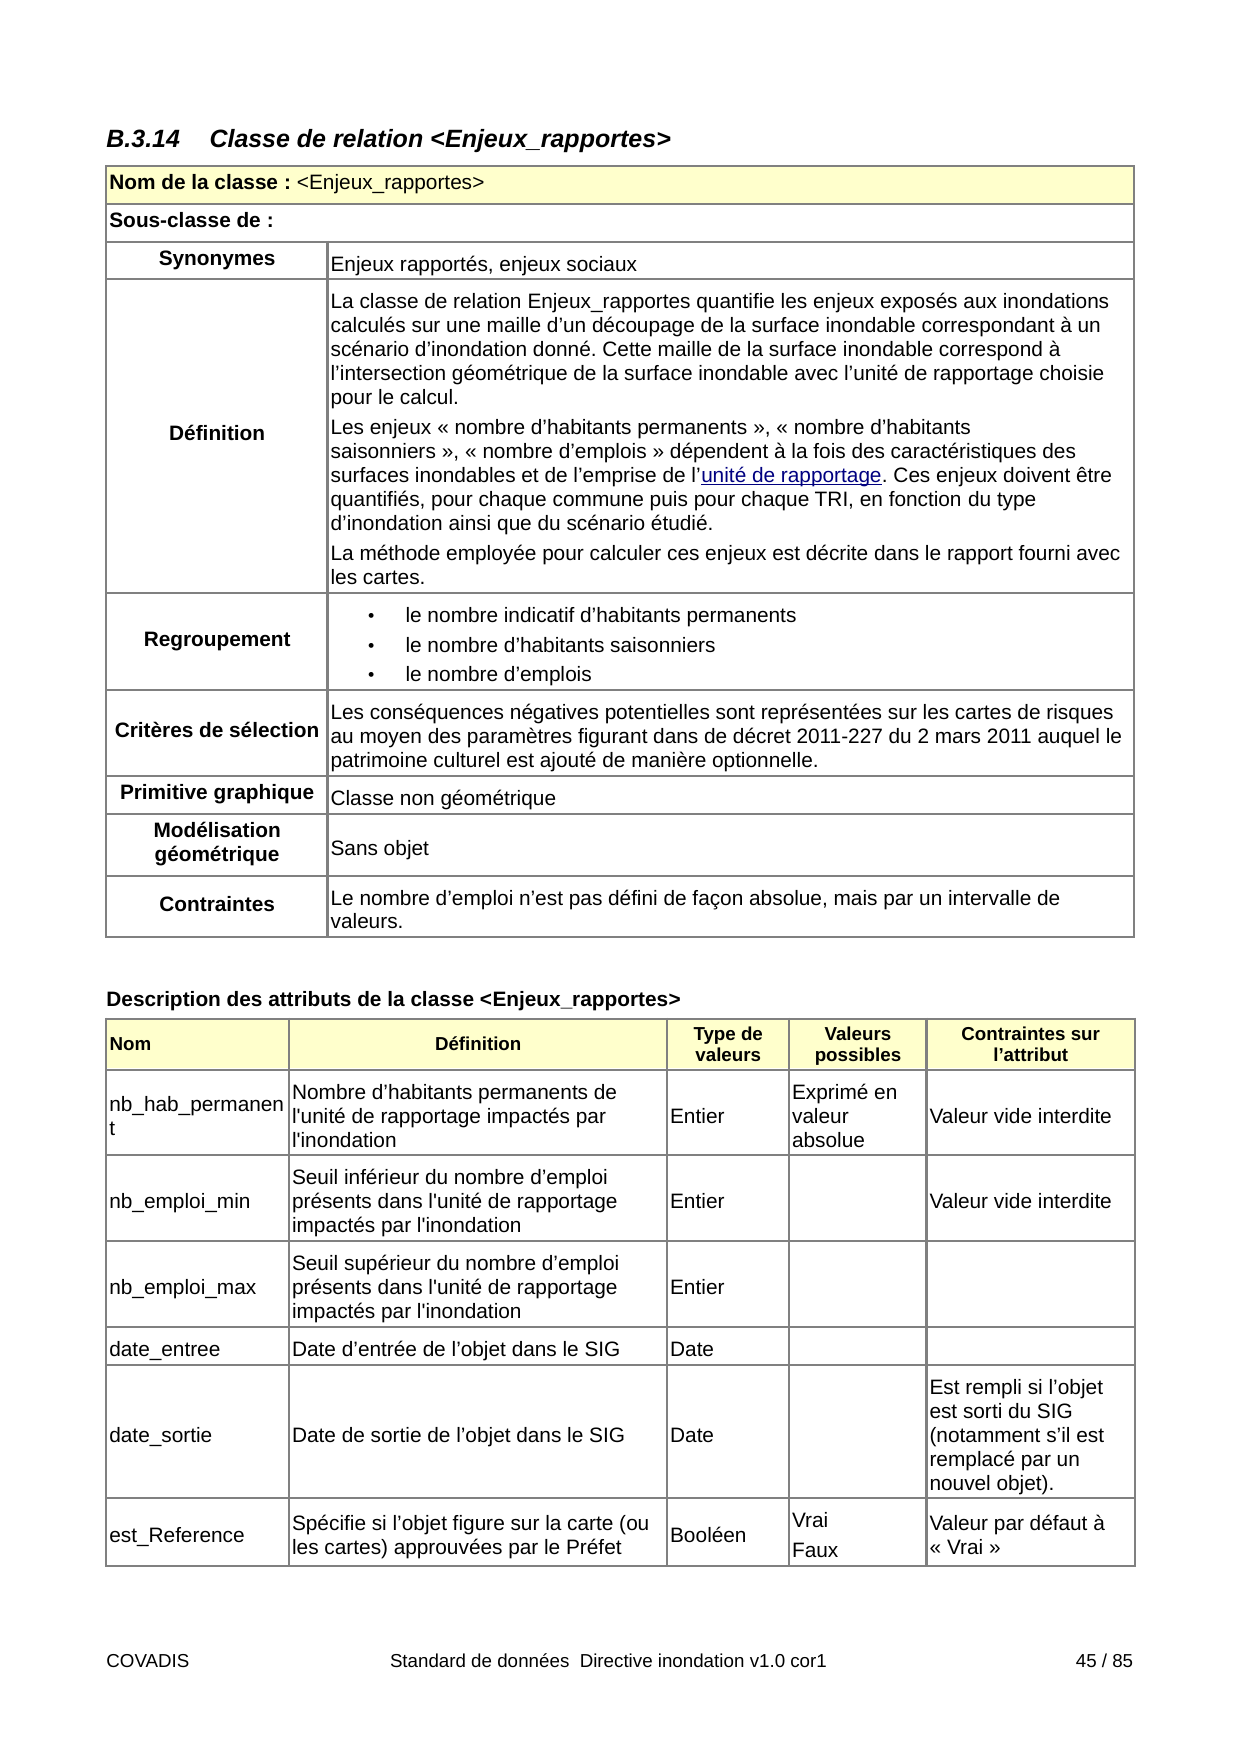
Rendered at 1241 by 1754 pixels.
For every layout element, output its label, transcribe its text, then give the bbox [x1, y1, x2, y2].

table_cell Sans objet [329, 815, 1133, 874]
table_cell [790, 1156, 925, 1240]
subtitle Classe de relation <Enjeux_rapportes> [106, 124, 1134, 153]
table_cell Valeur vide interdite [928, 1156, 1134, 1240]
table_cell Nombre d’habitants permanents de l'unité de rapportage impactés par l'inondation [290, 1071, 666, 1154]
table_cell Classe non géométrique [329, 777, 1133, 813]
table_cell le nombre indicatif d’habitants permanents le nombre d’habitants saisonniers le nombre d’emplois [329, 594, 1133, 689]
table_cell Entier [668, 1071, 788, 1154]
table_cell Sous-classe de : [107, 205, 1133, 241]
table_cell nb_hab_permanent [107, 1071, 288, 1154]
table_cell date_entree [107, 1328, 288, 1363]
table_cell [790, 1328, 925, 1363]
table_cell Entier [668, 1156, 788, 1240]
table_cell Date [668, 1328, 788, 1363]
table_cell Spécifie si l’objet figure sur la carte (ou les cartes) approuvées par le Préfet [290, 1499, 666, 1565]
table_cell Exprimé en valeur absolue [790, 1071, 925, 1154]
table_cell nb_emploi_min [107, 1156, 288, 1240]
table_cell Critères de sélection [107, 691, 326, 775]
table_cell Primitive graphique [107, 777, 326, 813]
table_header Nom [107, 1020, 288, 1068]
table_header Nom de la classe : <Enjeux_rapportes> [107, 167, 1133, 203]
table_cell Date [668, 1366, 788, 1497]
table_cell est_Reference [107, 1499, 288, 1565]
table_cell Seuil supérieur du nombre d’emploi présents dans l'unité de rapportage impactés par l'inondation [290, 1242, 666, 1326]
table_cell date_sortie [107, 1366, 288, 1497]
table_cell Le nombre d’emploi n’est pas défini de façon absolue, mais par un intervalle de valeurs. [329, 877, 1133, 936]
table_cell [790, 1366, 925, 1497]
table_cell [928, 1242, 1134, 1326]
table_cell Les conséquences négatives potentielles sont représentées sur les cartes de risques au moyen des paramètres figurant dans de décret 2011-227 du 2 mars 2011 auquel le patrimoine culturel est ajouté de manière optionnelle. [329, 691, 1133, 775]
table_cell Valeur par défaut à « Vrai » [928, 1499, 1134, 1565]
table_cell Entier [668, 1242, 788, 1326]
table_cell Vrai Faux [790, 1499, 925, 1565]
table_header Définition [290, 1020, 666, 1068]
table_cell Modélisation géométrique [107, 815, 326, 874]
table_cell [928, 1328, 1134, 1363]
table_cell Enjeux rapportés, enjeux sociaux [329, 243, 1133, 278]
table_cell Contraintes [107, 877, 326, 936]
table_header Type de valeurs [668, 1020, 788, 1068]
table_cell Booléen [668, 1499, 788, 1565]
table_cell Date d’entrée de l’objet dans le SIG [290, 1328, 666, 1363]
table_cell Synonymes [107, 243, 326, 278]
table_cell Valeur vide interdite [928, 1071, 1134, 1154]
table_cell nb_emploi_max [107, 1242, 288, 1326]
table_cell Définition [107, 280, 326, 592]
table_cell Seuil inférieur du nombre d’emploi présents dans l'unité de rapportage impactés par l'inondation [290, 1156, 666, 1240]
table_header Contraintes sur l’attribut [928, 1020, 1134, 1068]
table_cell La classe de relation Enjeux_rapportes quantifie les enjeux exposés aux inondations calculés sur une maille d’un découpage de la surface inondable correspondant à un scénario d’inondation donné. Cette maille de la surface inondable correspond à l’intersection géométrique de la surface inondable avec l’unité de rapportage choisie pour le calcul. Les enjeux « nombre d’habitants permanents », « nombre d’habitants saisonniers », « nombre d’emplois » dépendent à la fois des caractéristiques des surfaces inondables et de l’emprise de l’unité de rapportage. Ces enjeux doivent être quantifiés, pour chaque commune puis pour chaque TRI, en fonction du type d’inondation ainsi que du scénario étudié. La méthode employée pour calculer ces enjeux est décrite dans le rapport fourni avec les cartes. [329, 280, 1133, 592]
table_cell Est rempli si l’objet est sorti du SIG (notamment s’il est remplacé par un nouvel objet). [928, 1366, 1134, 1497]
table_cell Date de sortie de l’objet dans le SIG [290, 1366, 666, 1497]
table_cell [790, 1242, 925, 1326]
table_cell Regroupement [107, 594, 326, 689]
subtitle Description des attributs de la classe <Enjeux_rapportes> [106, 987, 1134, 1011]
table_header Valeurs possibles [790, 1020, 925, 1068]
